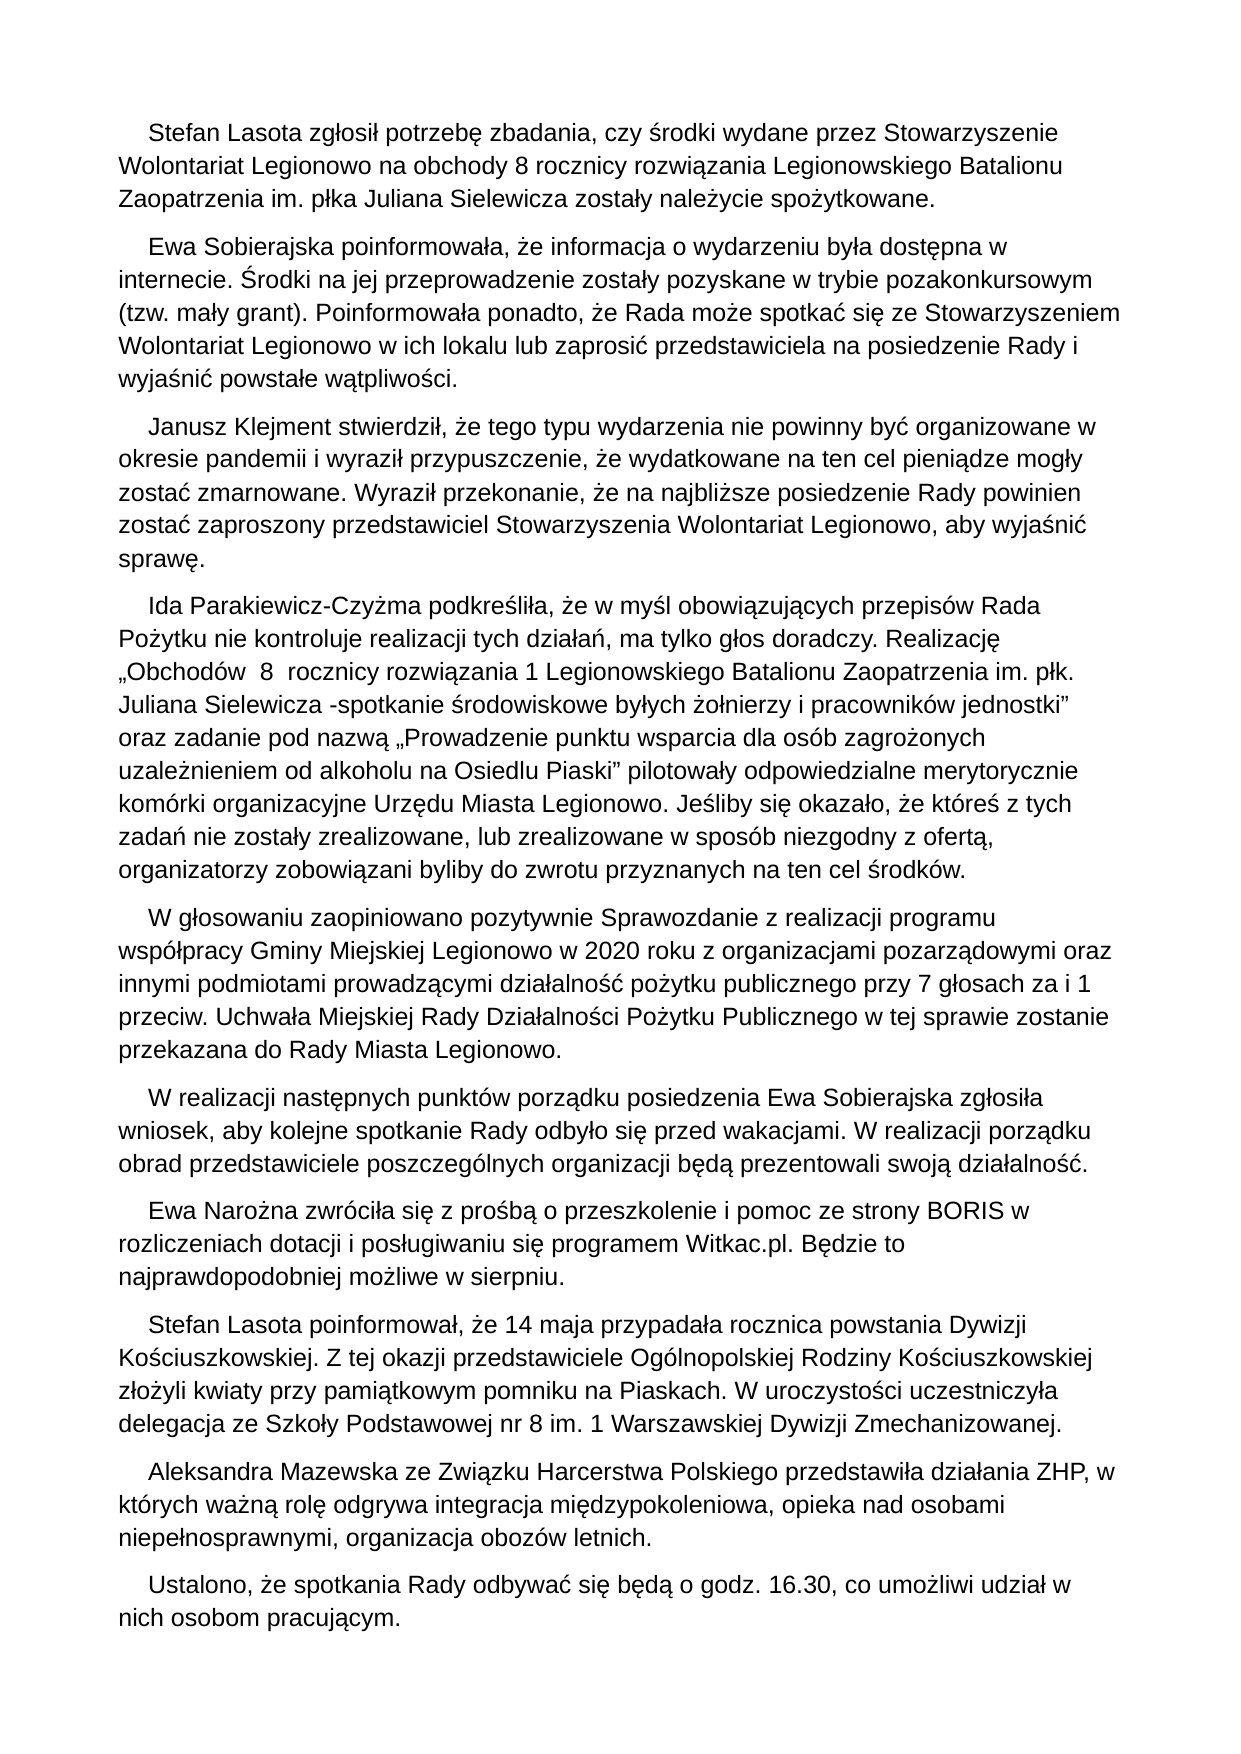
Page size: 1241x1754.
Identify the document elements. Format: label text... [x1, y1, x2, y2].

text W głosowaniu zaopiniowano pozytywnie Sprawozdanie z realizacji programu współpracy Gminy Miejskiej Legionowo w 2020 roku z organizacjami pozarządowymi oraz innymi podmiotami prowadzącymi działalność pożytku publicznego przy 7 głosach za i 1 przeciw. Uchwała Miejskiej Rady Działalności Pożytku Publicznego w tej sprawie zostanie przekazana do Rady Miasta Legionowo. [118, 903, 1122, 1064]
text Ida Parakiewicz-Czyżma podkreśliła, że w myśl obowiązujących przepisów Rada Pożytku nie kontroluje realizacji tych działań, ma tylko głos doradczy. Realizację „Obchodów 8 rocznicy rozwiązania 1 Legionowskiego Batalionu Zaopatrzenia im. płk. Juliana Sielewicza -spotkanie środowiskowe byłych żołnierzy i pracowników jednostki” oraz zadanie pod nazwą „Prowadzenie punktu wsparcia dla osób zagrożonych uzależnieniem od alkoholu na Osiedlu Piaski” pilotowały odpowiedzialne merytorycznie komórki organizacyjne Urzędu Miasta Legionowo. Jeśliby się okazało, że któreś z tych zadań nie zostały zrealizowane, lub zrealizowane w sposób niezgodny z ofertą, organizatorzy zobowiązani byliby do zwrotu przyznanych na ten cel środków. [118, 591, 1122, 884]
text Ewa Sobierajska poinformowała, że informacja o wydarzeniu była dostępna w internecie. Środki na jej przeprowadzenie zostały pozyskane w trybie pozakonkursowym (tzw. mały grant). Poinformowała ponadto, że Rada może spotkać się ze Stowarzyszeniem Wolontariat Legionowo w ich lokalu lub zaprosić przedstawiciela na posiedzenie Rady i wyjaśnić powstałe wątpliwości. [118, 232, 1122, 393]
text W realizacji następnych punktów porządku posiedzenia Ewa Sobierajska zgłosiła wniosek, aby kolejne spotkanie Rady odbyło się przed wakacjami. W realizacji porządku obrad przedstawiciele poszczególnych organizacji będą prezentowali swoją działalność. [118, 1083, 1122, 1177]
text Ustalono, że spotkania Rady odbywać się będą o godz. 16.30, co umożliwi udział w nich osobom pracującym. [118, 1570, 1122, 1632]
text Stefan Lasota poinformował, że 14 maja przypadała rocznica powstania Dywizji Kościuszkowskiej. Z tej okazji przedstawiciele Ogólnopolskiej Rodziny Kościuszkowskiej złożyli kwiaty przy pamiątkowym pomniku na Piaskach. W uroczystości uczestniczyła delegacja ze Szkoły Podstawowej nr 8 im. 1 Warszawskiej Dywizji Zmechanizowanej. [118, 1310, 1122, 1438]
text Aleksandra Mazewska ze Związku Harcerstwa Polskiego przedstawiła działania ZHP, w których ważną rolę odgrywa integracja międzypokoleniowa, opieka nad osobami niepełnosprawnymi, organizacja obozów letnich. [118, 1457, 1122, 1551]
text Ewa Narożna zwróciła się z prośbą o przeszkolenie i pomoc ze strony BORIS w rozliczeniach dotacji i posługiwaniu się programem Witkac.pl. Będzie to najprawdopodobniej możliwe w sierpniu. [118, 1196, 1122, 1291]
text Stefan Lasota zgłosił potrzebę zbadania, czy środki wydane przez Stowarzyszenie Wolontariat Legionowo na obchody 8 rocznicy rozwiązania Legionowskiego Batalionu Zaopatrzenia im. płka Juliana Sielewicza zostały należycie spożytkowane. [118, 118, 1122, 213]
text Janusz Klejment stwierdził, że tego typu wydarzenia nie powinny być organizowane w okresie pandemii i wyraził przypuszczenie, że wydatkowane na ten cel pieniądze mogły zostać zmarnowane. Wyraził przekonanie, że na najbliższe posiedzenie Rady powinien zostać zaproszony przedstawiciel Stowarzyszenia Wolontariat Legionowo, aby wyjaśnić sprawę. [118, 411, 1122, 572]
